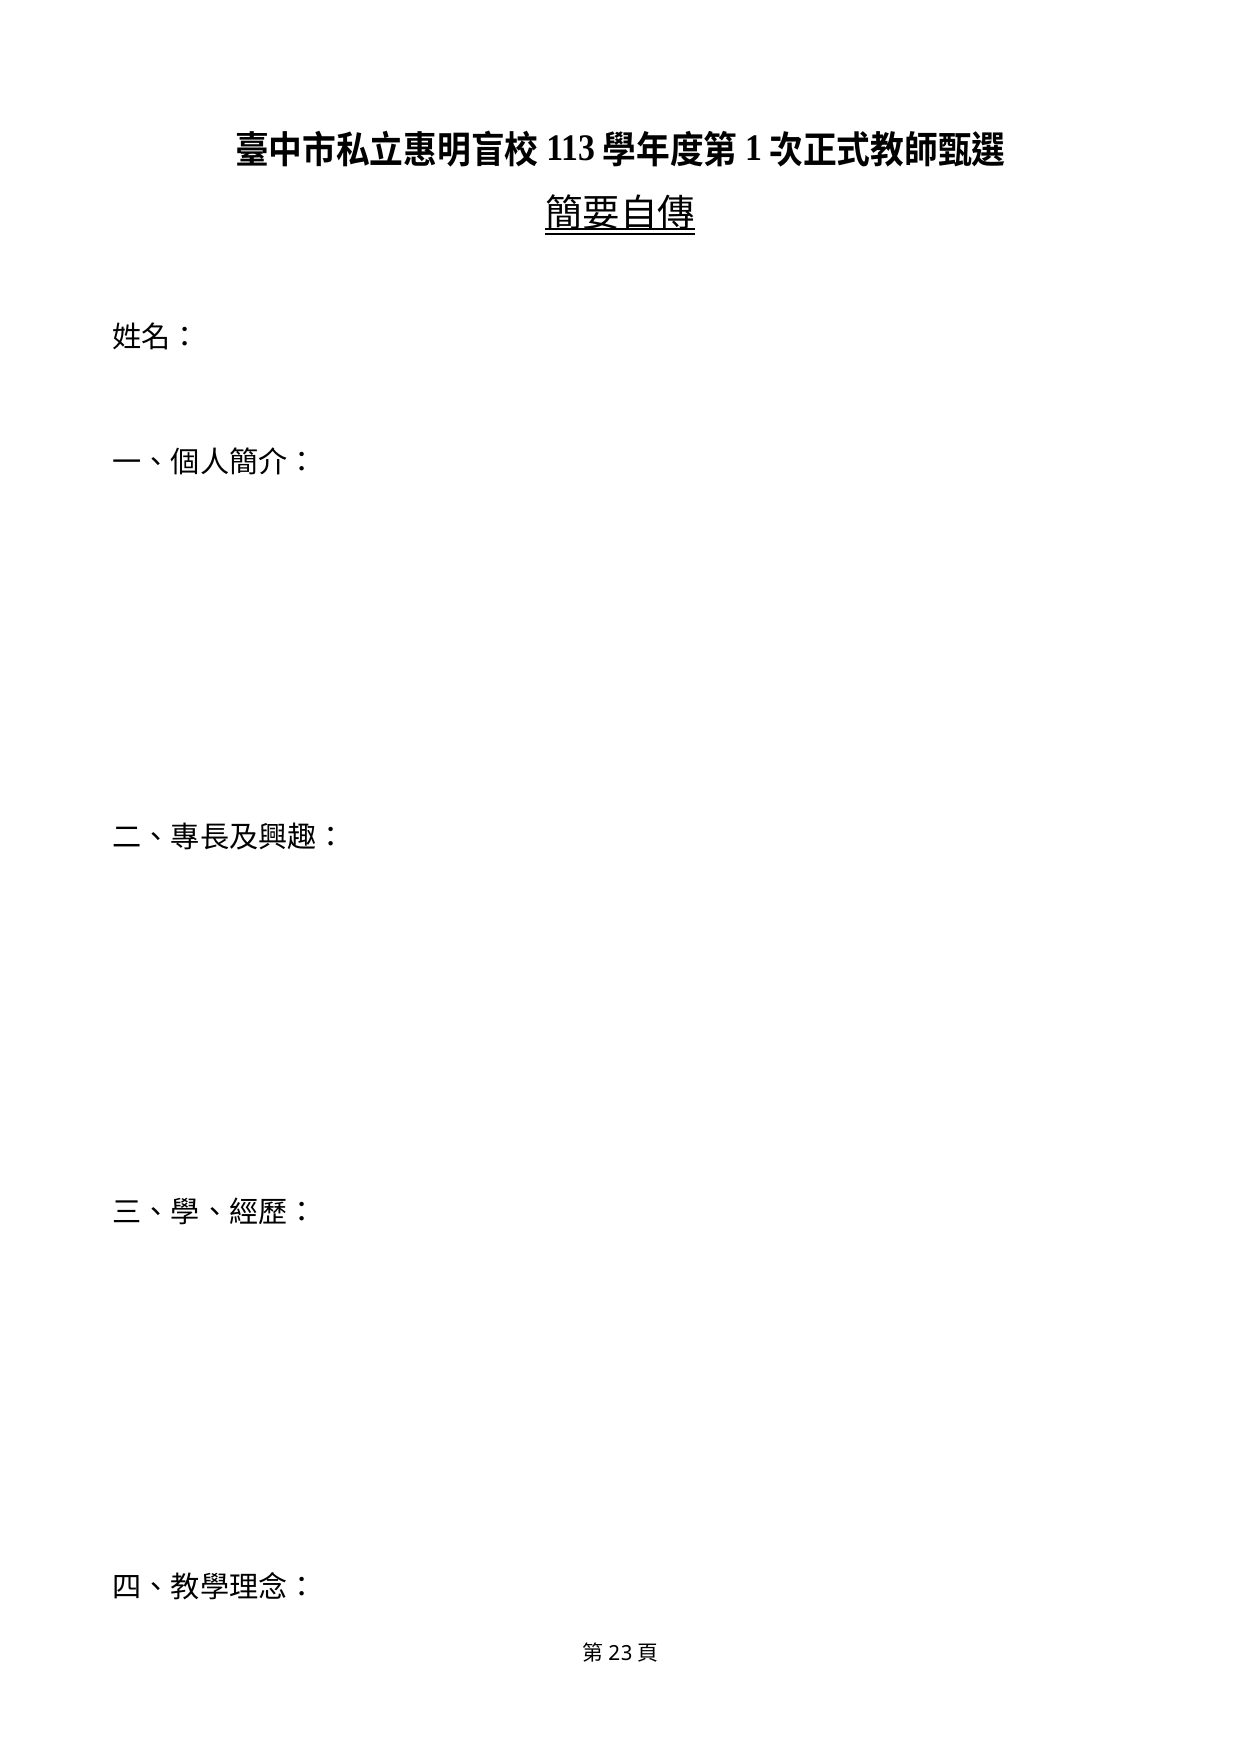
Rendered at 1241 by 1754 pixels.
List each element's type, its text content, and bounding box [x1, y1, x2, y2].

text 簡要自傳 [112, 168, 1128, 230]
text 臺中市私立惠明盲校113學年度第1次正式教師甄選 [112, 105, 1128, 168]
text 二、專長及興趣： [112, 793, 1128, 855]
text 姓名： [112, 293, 1128, 355]
text 一、個人簡介： [112, 418, 1128, 480]
text 四、教學理念： [112, 1543, 1128, 1605]
text 三、學、經歷： [112, 1168, 1128, 1230]
